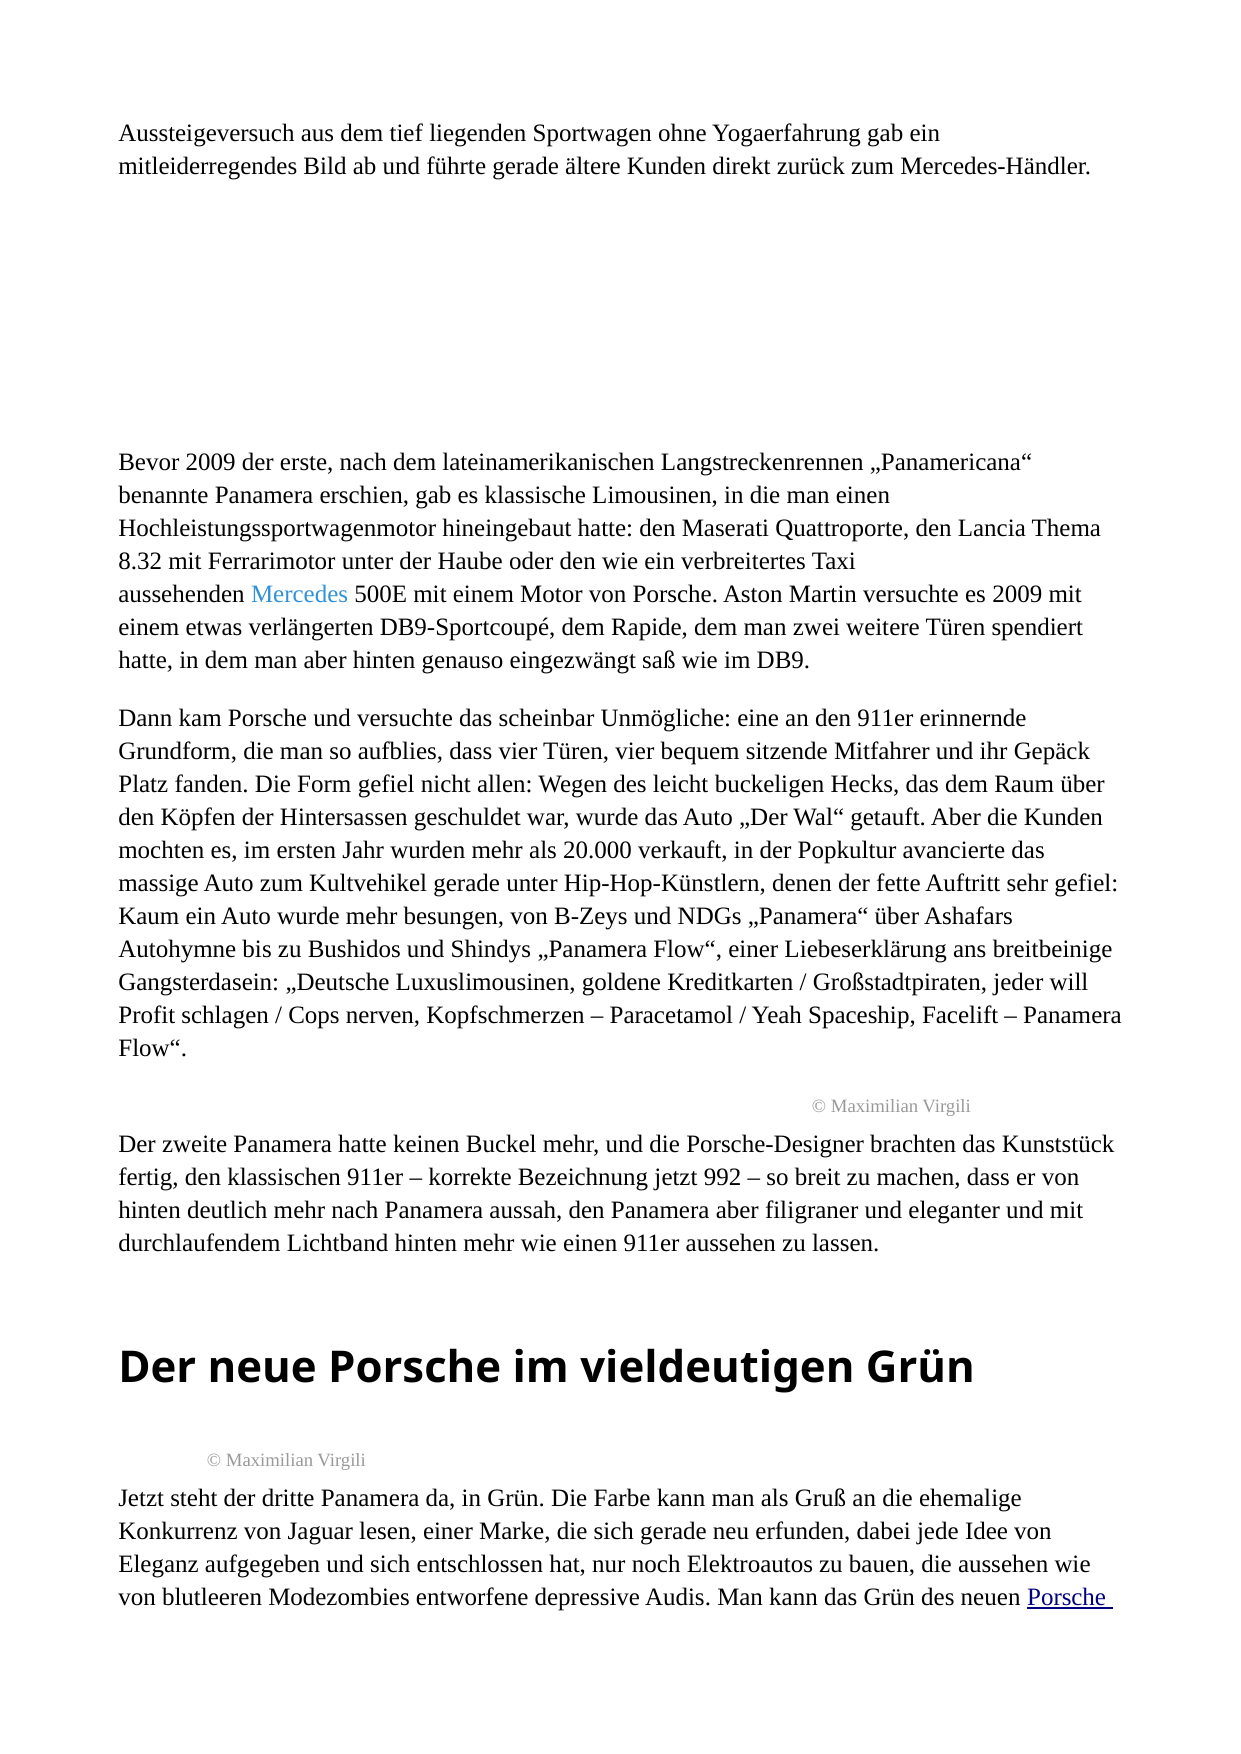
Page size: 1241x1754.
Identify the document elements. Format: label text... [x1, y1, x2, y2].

text Bevor 2009 der erste, nach dem lateinamerikanischen Langstreckenrennen „Panamericana“ benannte Panamera erschien, gab es klassische Limousinen, in die man einen Hochleistungssportwagenmotor hineingebaut hatte: den Maserati Quattroporte, den Lancia Thema 8.32 mit Ferrarimotor unter der Haube oder den wie ein verbreitertes Taxi aussehenden Mercedes 500E mit einem Motor von Porsche. Aston Martin versuchte es 2009 mit einem etwas verlängerten DB9-Sportcoupé, dem Rapide, dem man zwei weitere Türen spendiert hatte, in dem man aber hinten genauso eingezwängt saß wie im DB9. [118, 447, 1122, 674]
text Aussteigeversuch aus dem tief liegenden Sportwagen ohne Yogaerfahrung gab ein mitleiderregendes Bild ab und führte gerade ältere Kunden direkt zurück zum Mercedes-Händler. [118, 118, 1122, 180]
text Der zweite Panamera hatte keinen Buckel mehr, und die Porsche-Designer brachten das Kunststück fertig, den klassischen 911er – korrekte Bezeichnung jetzt 992 – so breit zu machen, dass er von hinten deutlich mehr nach Panamera aussah, den Panamera aber fili­graner und eleganter und mit durchlaufendem Lichtband hinten mehr wie einen 911er aussehen zu lassen. [118, 1129, 1122, 1257]
text Der neue Panamera ist eine Hybridlimousine, sie kann elektrisch oder mit Ver­brenner fahren© Maximilian Virgili [118, 1092, 1122, 1117]
text Dann kam Porsche und versuchte das scheinbar Unmögliche: eine an den 911er erinnernde Grundform, die man so aufblies, dass vier Türen, vier bequem sitzende Mitfahrer und ihr Gepäck Platz fanden. Die Form gefiel nicht allen: Wegen des leicht buckeligen Hecks, das dem Raum über den Köpfen der Hintersassen geschuldet war, wurde das Auto „Der Wal“ getauft. Aber die Kunden mochten es, im ersten Jahr wurden mehr als 20.000 verkauft, in der Popkultur avancierte das massige Auto zum Kultvehikel gerade unter Hip-Hop-Künstlern, denen der fette Auftritt sehr gefiel: Kaum ein Auto wurde mehr besungen, von B-Zeys und NDGs „Panamera“ über Ashafars Autohymne bis zu Bushidos und Shindys „Panamera Flow“, einer Liebeserklärung ans breit­beinige Gangsterdasein: „Deutsche Luxuslimousinen, goldene Kreditkarten / Großstadtpiraten, jeder will Profit schlagen / Cops nerven, Kopfschmerzen – Paracetamol / Yeah Spaceship, Facelift – Panamera Flow“. [118, 703, 1122, 1062]
text Erst elektrisch, dann sportlich: Mit einem kleinen Rädchen am Lenkrad schaltet man auf „Sport plus“ und brettert los wie mit einem Rennwagen© Maximilian Virgili [118, 1421, 1122, 1471]
text Jetzt steht der dritte Panamera da, in Grün. Die Farbe kann man als Gruß an die ehemalige Konkurrenz von Jaguar lesen, einer Marke, die sich gerade neu erfunden, dabei jede Idee von Eleganz aufgegeben und sich entschlossen hat, nur noch Elektroautos zu bauen, die aussehen wie von blutleeren Modezombies entworfene depressive Audis. Man kann das Grün des neuen Porsche [118, 1483, 1122, 1611]
subtitle Der neue Porsche im vieldeutigen Grün [118, 1336, 1122, 1396]
